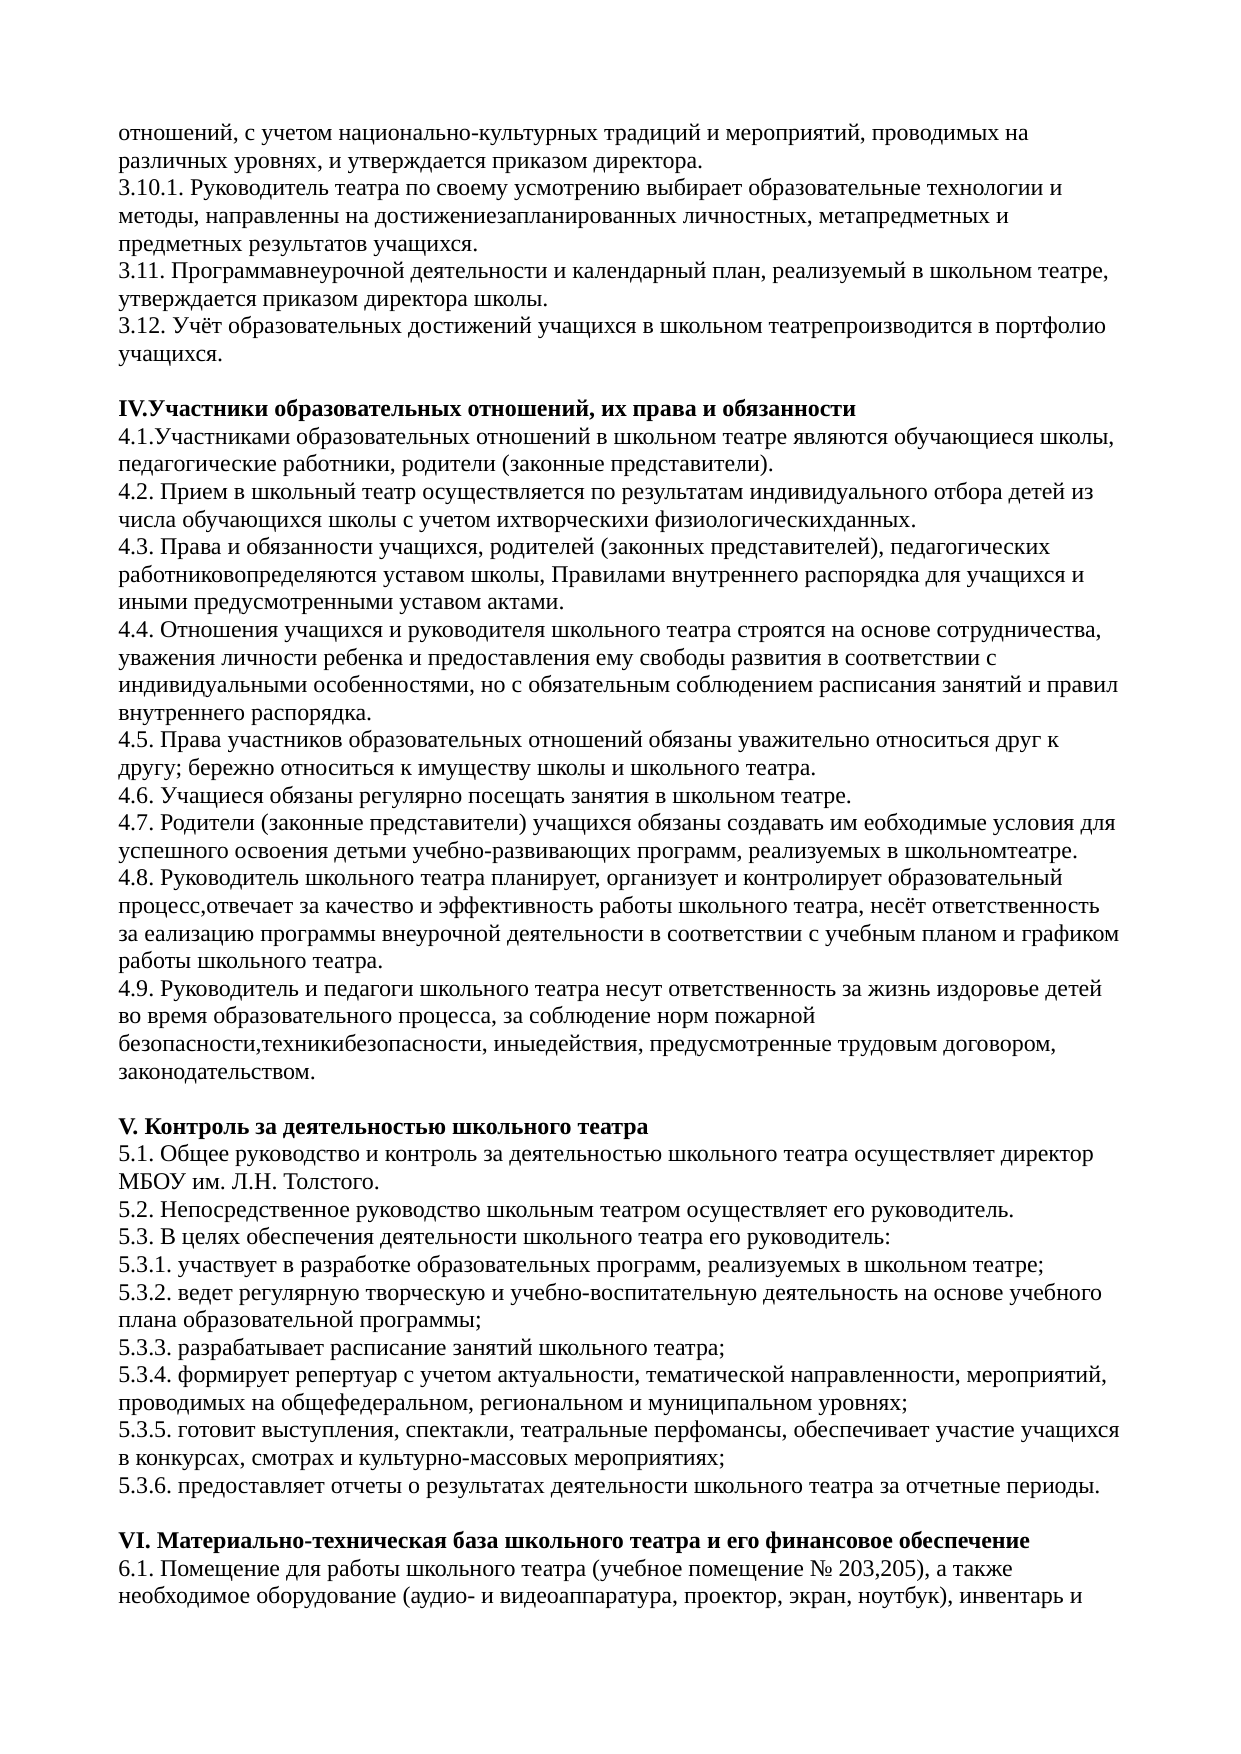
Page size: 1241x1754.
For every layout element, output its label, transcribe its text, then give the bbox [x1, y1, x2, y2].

text 4.6. Учащиеся обязаны регулярно посещать занятия в школьном театре. [118, 781, 1122, 808]
text 6.1. Помещение для работы школьного театра (учебное помещение № 203,205), а также необходимое оборудование (аудио- и видеоаппаратура, проектор, экран, ноутбук), инвентарь и [118, 1553, 1122, 1609]
text 4.4. Отношения учащихся и руководителя школьного театра строятся на основе сотрудничества, уважения личности ребенка и предоставления ему свободы развития в соответствии с индивидуальными особенностями, но с обязательным соблюдением расписания занятий и правил внутреннего распорядка. [118, 615, 1122, 725]
text V. Контроль за деятельностью школьного театра [118, 1112, 1122, 1139]
text 4.3. Права и обязанности учащихся, родителей (законных представителей), педагогических работниковопределяются уставом школы, Правилами внутреннего распорядка для учащихся и иными предусмотренными уставом актами. [118, 532, 1122, 615]
text 5.3.4. формирует репертуар с учетом актуальности, тематической направленности, мероприятий, проводимых на общефедеральном, региональном и муниципальном уровнях; [118, 1360, 1122, 1416]
text IV.Участники образовательных отношений, их права и обязанности [118, 394, 1122, 422]
text 5.1. Общее руководство и контроль за деятельностью школьного театра осуществляет директор МБОУ им. Л.Н. Толстого. [118, 1139, 1122, 1195]
text 4.2. Прием в школьный театр осуществляется по результатам индивидуального отбора детей из числа обучающихся школы с учетом ихтворческихи физиологическихданных. [118, 477, 1122, 532]
text 4.9. Руководитель и педагоги школьного театра несут ответственность за жизнь издоровье детей во время образовательного процесса, за соблюдение норм пожарной безопасности,техникибезопасности, иныедействия, предусмотренные трудовым договором, законодательством. [118, 974, 1122, 1084]
text 4.1.Участниками образовательных отношений в школьном театре являются обучающиеся школы, педагогические работники, родители (законные представители). [118, 422, 1122, 477]
text 5.3.3. разрабатывает расписание занятий школьного театра; [118, 1333, 1122, 1360]
text 5.3.6. предоставляет отчеты о результатах деятельности школьного театра за отчетные периоды. [118, 1471, 1122, 1498]
text VI. Материально-техническая база школьного театра и его финансовое обеспечение [118, 1526, 1122, 1553]
text 5.3.1. участвует в разработке образовательных программ, реализуемых в школьном театре; [118, 1250, 1122, 1277]
text 3.12. Учёт образовательных достижений учащихся в школьном театрепроизводится в портфолио учащихся. [118, 311, 1122, 367]
text 5.3. В целях обеспечения деятельности школьного театра его руководитель: [118, 1222, 1122, 1250]
text 5.3.2. ведет регулярную творческую и учебно-воспитательную деятельность на основе учебного плана образовательной программы; [118, 1277, 1122, 1333]
text 4.8. Руководитель школьного театра планирует, организует и контролирует образовательный процесс,отвечает за качество и эффективность работы школьного театра, несёт ответственность за еализацию программы внеурочной деятельности в соответствии с учебным планом и графиком работы школьного театра. [118, 863, 1122, 974]
text 3.11. Программавнеурочной деятельности и календарный план, реализуемый в школьном театре, утверждается приказом директора школы. [118, 256, 1122, 311]
text 3.10.1. Руководитель театра по своему усмотрению выбирает образовательные технологии и методы, направленны на достижениезапланированных личностных, метапредметных и предметных результатов учащихся. [118, 173, 1122, 256]
text 4.5. Права участников образовательных отношений обязаны уважительно относиться друг к другу; бережно относиться к имуществу школы и школьного театра. [118, 725, 1122, 781]
text 5.2. Непосредственное руководство школьным театром осуществляет его руководитель. [118, 1195, 1122, 1222]
text 5.3.5. готовит выступления, спектакли, театральные перфомансы, обеспечивает участие учащихся в конкурсах, смотрах и культурно-массовых мероприятиях; [118, 1416, 1122, 1471]
text 4.7. Родители (законные представители) учащихся обязаны создавать им еобходимые условия для успешного освоения детьми учебно-развивающих программ, реализуемых в школьномтеатре. [118, 808, 1122, 863]
text отношений, с учетом национально-культурных традиций и мероприятий, проводимых на различных уровнях, и утверждается приказом директора. [118, 118, 1122, 173]
